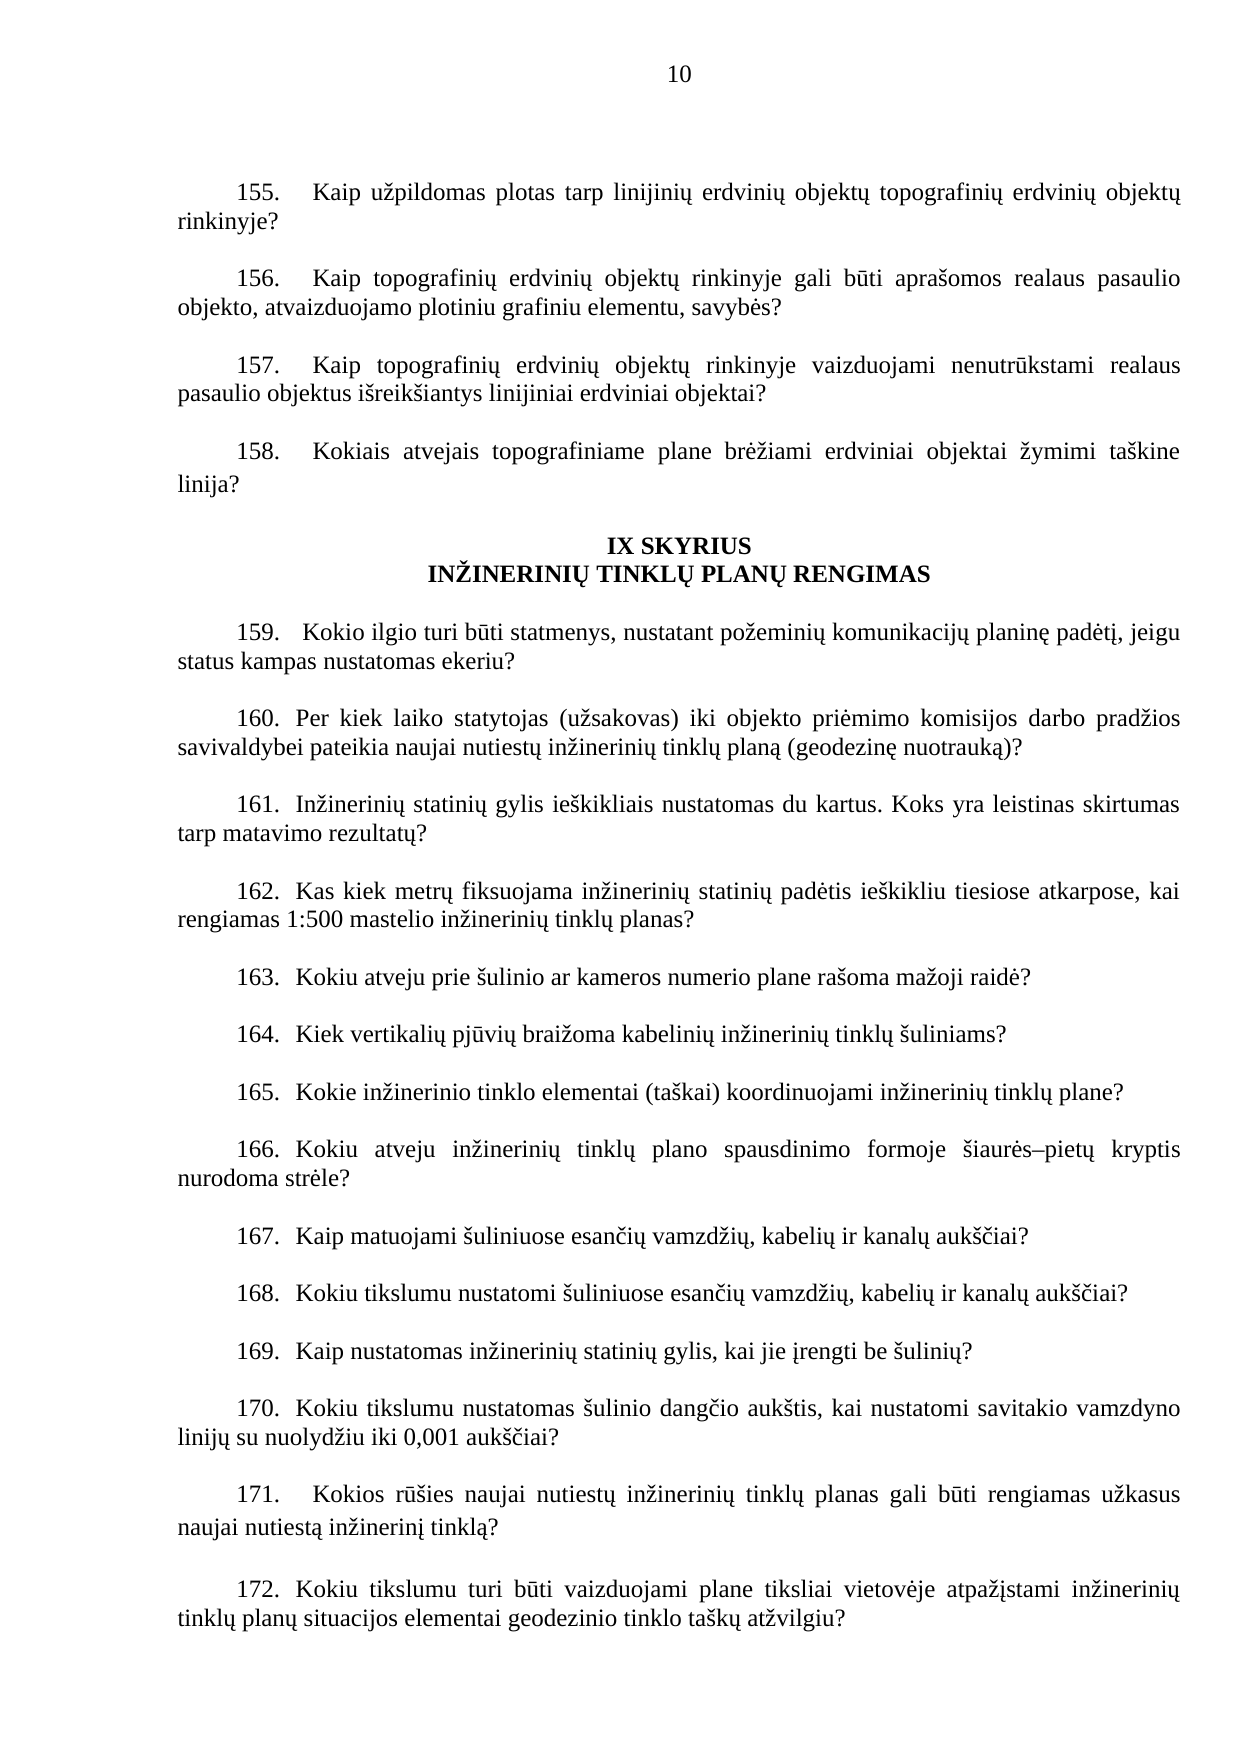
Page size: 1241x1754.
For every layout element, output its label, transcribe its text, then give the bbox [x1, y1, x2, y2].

text 157. Kaip topografinių erdvinių objektų rinkinyje vaizduojami nenutrūkstami realaus pasaulio objektus išreikšiantys linijiniai erdviniai objektai? [177, 350, 1181, 407]
text 160. Per kiek laiko statytojas (užsakovas) iki objekto priėmimo komisijos darbo pradžios savivaldybei pateikia naujai nutiestų inžinerinių tinklų planą (geodezinę nuotrauką)? [177, 703, 1181, 761]
text 161. Inžinerinių statinių gylis ieškikliais nustatomas du kartus. Koks yra leistinas skirtumas tarp matavimo rezultatų? [177, 789, 1181, 847]
text 164. Kiek vertikalių pjūvių braižoma kabelinių inžinerinių tinklų šuliniams? [177, 1019, 1181, 1048]
text 170. Kokiu tikslumu nustatomas šulinio dangčio aukštis, kai nustatomi savitakio vamzdyno linijų su nuolydžiu iki 0,001 aukščiai? [177, 1393, 1181, 1451]
text Inžinerinių tinklų planų rengimas [177, 559, 1181, 588]
text 166. Kokiu atveju inžinerinių tinklų plano spausdinimo formoje šiaurės–pietų kryptis nurodoma strėle? [177, 1134, 1181, 1192]
text 162. Kas kiek metrų fiksuojama inžinerinių statinių padėtis ieškikliu tiesiose atkarpose, kai rengiamas 1:500 mastelio inžinerinių tinklų planas? [177, 876, 1181, 933]
text 156. Kaip topografinių erdvinių objektų rinkinyje gali būti aprašomos realaus pasaulio objekto, atvaizduojamo plotiniu grafiniu elementu, savybės? [177, 263, 1181, 321]
text 165. Kokie inžinerinio tinklo elementai (taškai) koordinuojami inžinerinių tinklų plane? [177, 1077, 1181, 1106]
text 169. Kaip nustatomas inžinerinių statinių gylis, kai jie įrengti be šulinių? [177, 1336, 1181, 1364]
text 167. Kaip matuojami šuliniuose esančių vamzdžių, kabelių ir kanalų aukščiai? [177, 1221, 1181, 1249]
text 159. Kokio ilgio turi būti statmenys, nustatant požeminių komunikacijų planinę padėtį, jeigu status kampas nustatomas ekeriu? [177, 617, 1181, 674]
text 158. Kokiais atvejais topografiniame plane brėžiami erdviniai objektai žymimi taškine linija? [177, 436, 1181, 498]
text IX SKYRIUS [177, 531, 1181, 559]
text 172. Kokiu tikslumu turi būti vaizduojami plane tiksliai vietovėje atpažįstami inžinerinių tinklų planų situacijos elementai geodezinio tinklo taškų atžvilgiu? [177, 1574, 1181, 1632]
text 171. Kokios rūšies naujai nutiestų inžinerinių tinklų planas gali būti rengiamas užkasus naujai nutiestą inžinerinį tinklą? [177, 1479, 1181, 1541]
text 155. Kaip užpildomas plotas tarp linijinių erdvinių objektų topografinių erdvinių objektų rinkinyje? [177, 177, 1181, 235]
text 168. Kokiu tikslumu nustatomi šuliniuose esančių vamzdžių, kabelių ir kanalų aukščiai? [177, 1278, 1181, 1307]
text 163. Kokiu atveju prie šulinio ar kameros numerio plane rašoma mažoji raidė? [177, 962, 1181, 991]
